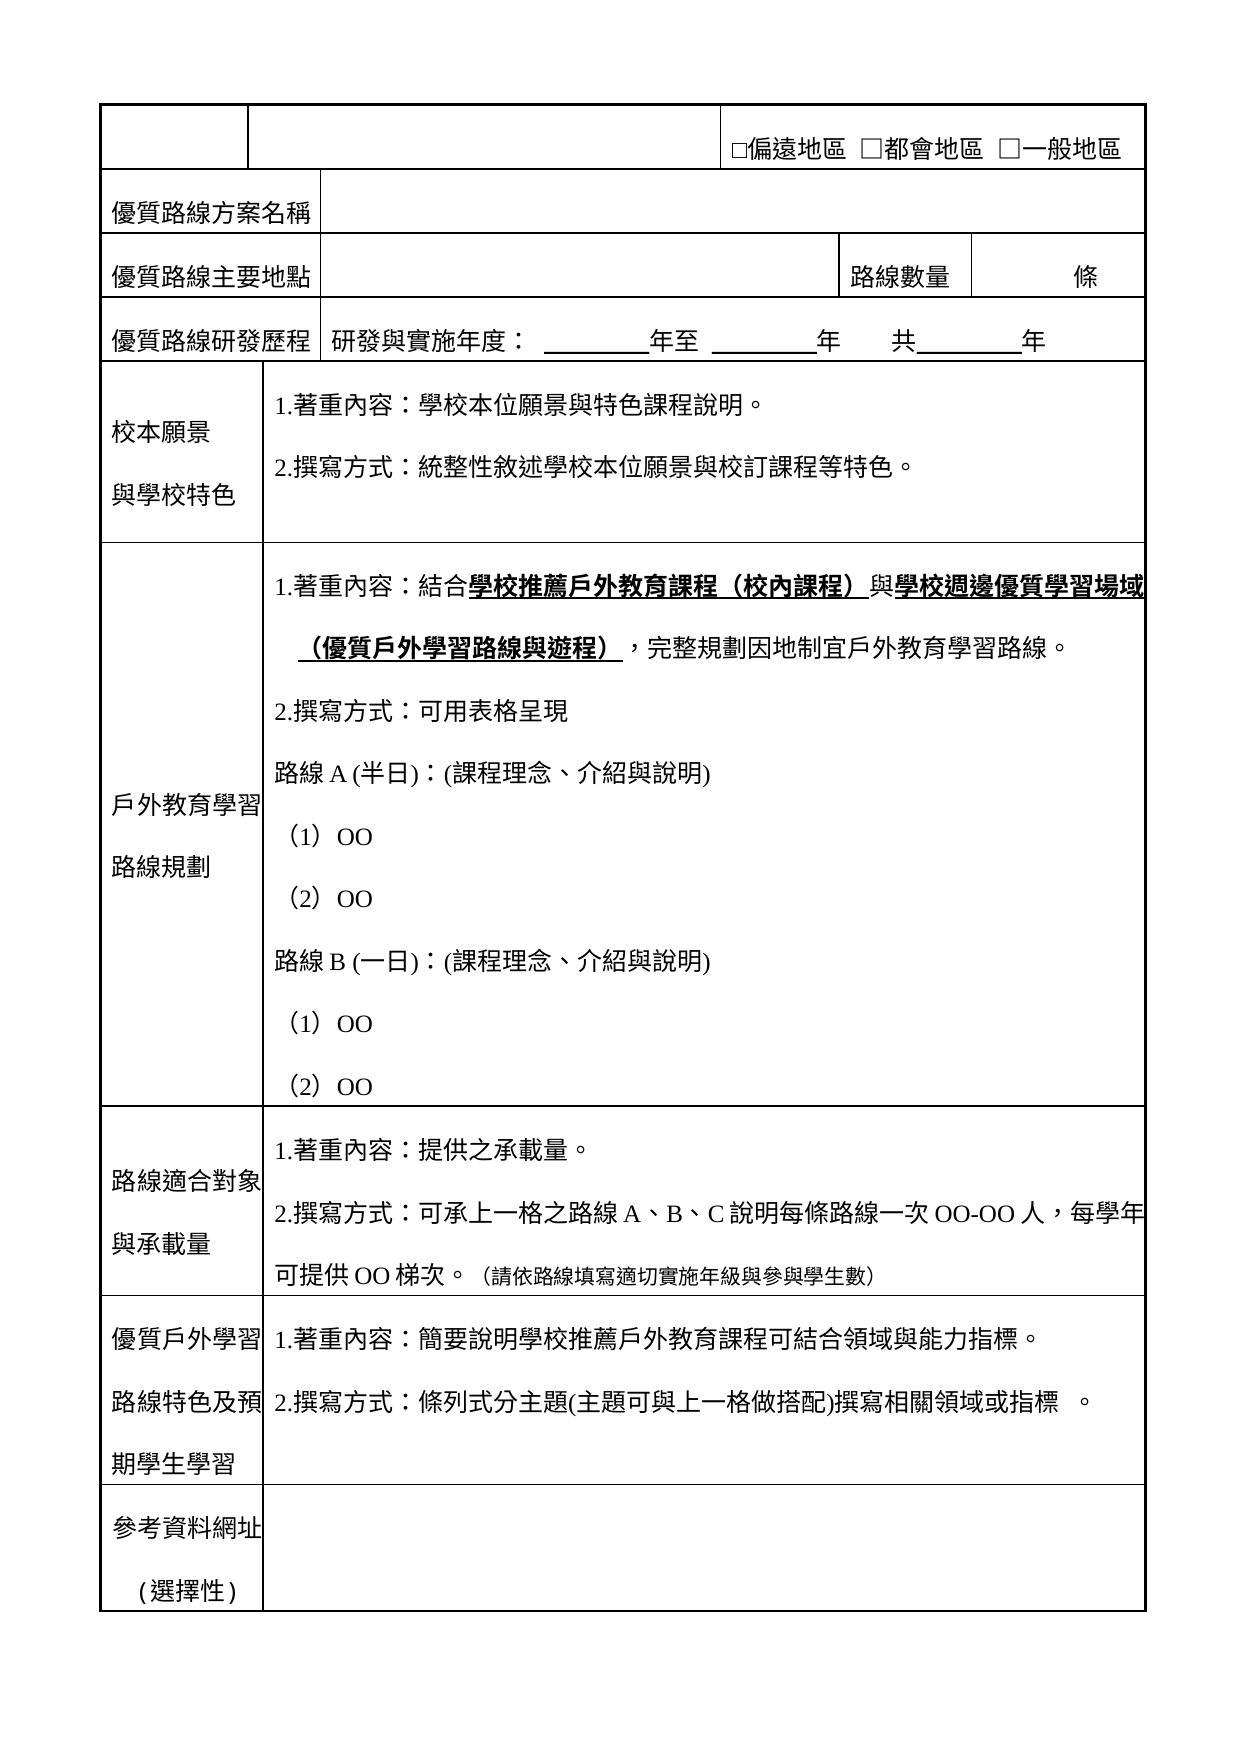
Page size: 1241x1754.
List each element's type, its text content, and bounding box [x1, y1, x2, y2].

table_cell 條 [972, 234, 1144, 296]
table_cell [321, 170, 1144, 232]
table_cell 優質戶外學習路線特色及預期學生學習 [102, 1296, 262, 1483]
table_cell 1.著重內容：簡要說明學校推薦戶外教育課程可結合領域與能力指標。 2.撰寫方式：條列式分主題(主題可與上一格做搭配)撰寫相關領域或指標 。 [264, 1296, 1144, 1483]
table_cell 研發與實施年度： _______年至 _______年 共_______年 [321, 298, 1144, 360]
table_cell 校本願景 與學校特色 [102, 362, 262, 541]
table_cell 1.著重內容：學校本位願景與特色課程說明。 2.撰寫方式：統整性敘述學校本位願景與校訂課程等特色。 [264, 362, 1144, 541]
table_cell 1.著重內容：提供之承載量。 2.撰寫方式：可承上一格之路線A、B、C說明每條路線一次OO-OO人，每學年可提供OO梯次。（請依路線填寫適切實施年級與參與學生數） [264, 1107, 1144, 1294]
table_cell 1.著重內容：結合學校推薦戶外教育課程（校內課程）與學校週邊優質學習場域（優質戶外學習路線與遊程），完整規劃因地制宜戶外教育學習路線。 2.撰寫方式：可用表格呈現 路線A (半日)：(課程理念、介紹與說明) （1）OO （2）OO 路線B (一日)：(課程理念、介紹與說明) （1）OO （2）OO [264, 543, 1144, 1105]
table_header [249, 106, 720, 168]
table_cell 路線適合對象與承載量 [102, 1107, 262, 1294]
table_cell 路線數量 [840, 234, 971, 296]
table_cell [264, 1485, 1144, 1610]
table_cell [321, 234, 838, 296]
table_cell 參考資料網址 (選擇性) [102, 1485, 262, 1610]
table_cell 優質路線主要地點 [102, 234, 320, 296]
table_header □偏遠地區 □都會地區 □一般地區 [721, 106, 1144, 168]
table_cell 優質路線方案名稱 [102, 170, 320, 232]
table_cell 優質路線研發歷程 [102, 298, 320, 360]
table_header [102, 106, 247, 168]
table_cell 戶外教育學習路線規劃 [102, 543, 262, 1105]
